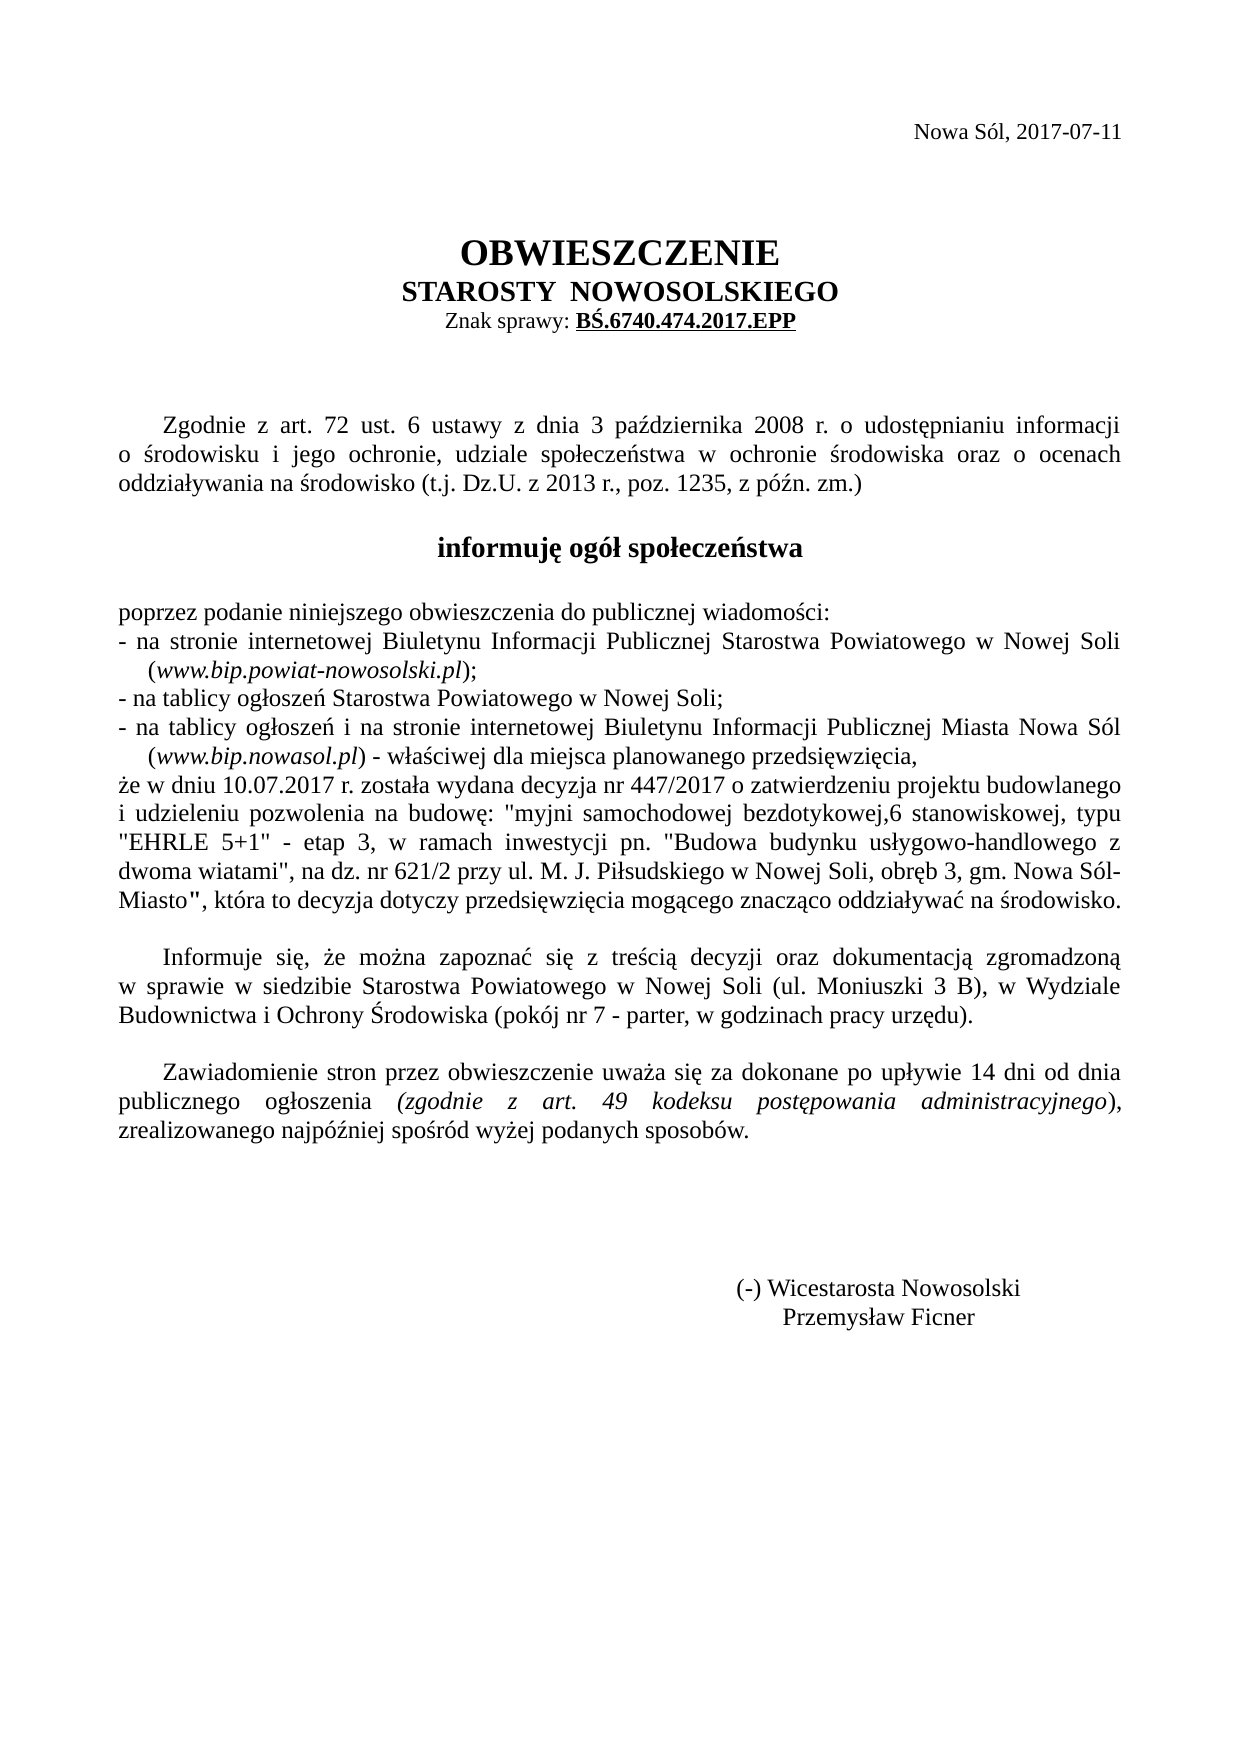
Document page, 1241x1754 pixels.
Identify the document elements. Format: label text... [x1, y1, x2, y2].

text OBWIESZCZENIE [118, 231, 1122, 274]
text informuję ogół społeczeństwa [118, 530, 1122, 564]
text że w dniu 10.07.2017 r. została wydana decyzja nr 447/2017 o zatwierdzeniu projektu budowlanego i udzieleniu pozwolenia na budowę: "myjni samochodowej bezdotykowej,6 stanowiskowej, typu "EHRLE 5+1" - etap 3, w ramach inwestycji pn. "Budowa budynku usłygowo-handlowego z dwoma wiatami", na dz. nr 621/2 przy ul. M. J. Piłsudskiego w Nowej Soli, obręb 3, gm. Nowa Sól-Miasto", która to decyzja dotyczy przedsięwzięcia mogącego znacząco oddziaływać na środowisko. [118, 770, 1122, 913]
text poprzez podanie niniejszego obwieszczenia do publicznej wiadomości: [118, 597, 1122, 626]
text Przemysław Ficner [635, 1302, 1122, 1330]
text Zgodnie z art. 72 ust. 6 ustawy z dnia 3 października 2008 r. o udostępnianiu informacji o środowisku i jego ochronie, udziale społeczeństwa w ochronie środowiska oraz o ocenach oddziaływania na środowisko (t.j. Dz.U. z 2013 r., poz. 1235, z późn. zm.) [118, 410, 1122, 497]
text STAROSTY NOWOSOLSKIEGO [118, 274, 1122, 307]
text (-) Wicestarosta Nowosolski [635, 1273, 1122, 1302]
text - na tablicy ogłoszeń Starostwa Powiatowego w Nowej Soli; [118, 683, 1122, 712]
text Informuje się, że można zapoznać się z treścią decyzji oraz dokumentacją zgromadzoną w sprawie w siedzibie Starostwa Powiatowego w Nowej Soli (ul. Moniuszki 3 B), w Wydziale Budownictwa i Ochrony Środowiska (pokój nr 7 - parter, w godzinach pracy urzędu). [118, 942, 1122, 1028]
text Znak sprawy: BŚ.6740.474.2017.EPP [118, 307, 1122, 334]
text - na stronie internetowej Biuletynu Informacji Publicznej Starostwa Powiatowego w Nowej Soli (www.bip.powiat-nowosolski.pl); [118, 626, 1122, 683]
text - na tablicy ogłoszeń i na stronie internetowej Biuletynu Informacji Publicznej Miasta Nowa Sól (www.bip.nowasol.pl) - właściwej dla miejsca planowanego przedsięwzięcia, [118, 712, 1122, 770]
text Zawiadomienie stron przez obwieszczenie uważa się za dokonane po upływie 14 dni od dnia publicznego ogłoszenia (zgodnie z art. 49 kodeksu postępowania administracyjnego), zrealizowanego najpóźniej spośród wyżej podanych sposobów. [118, 1057, 1122, 1143]
text Nowa Sól, 2017-07-11 [118, 118, 1122, 144]
